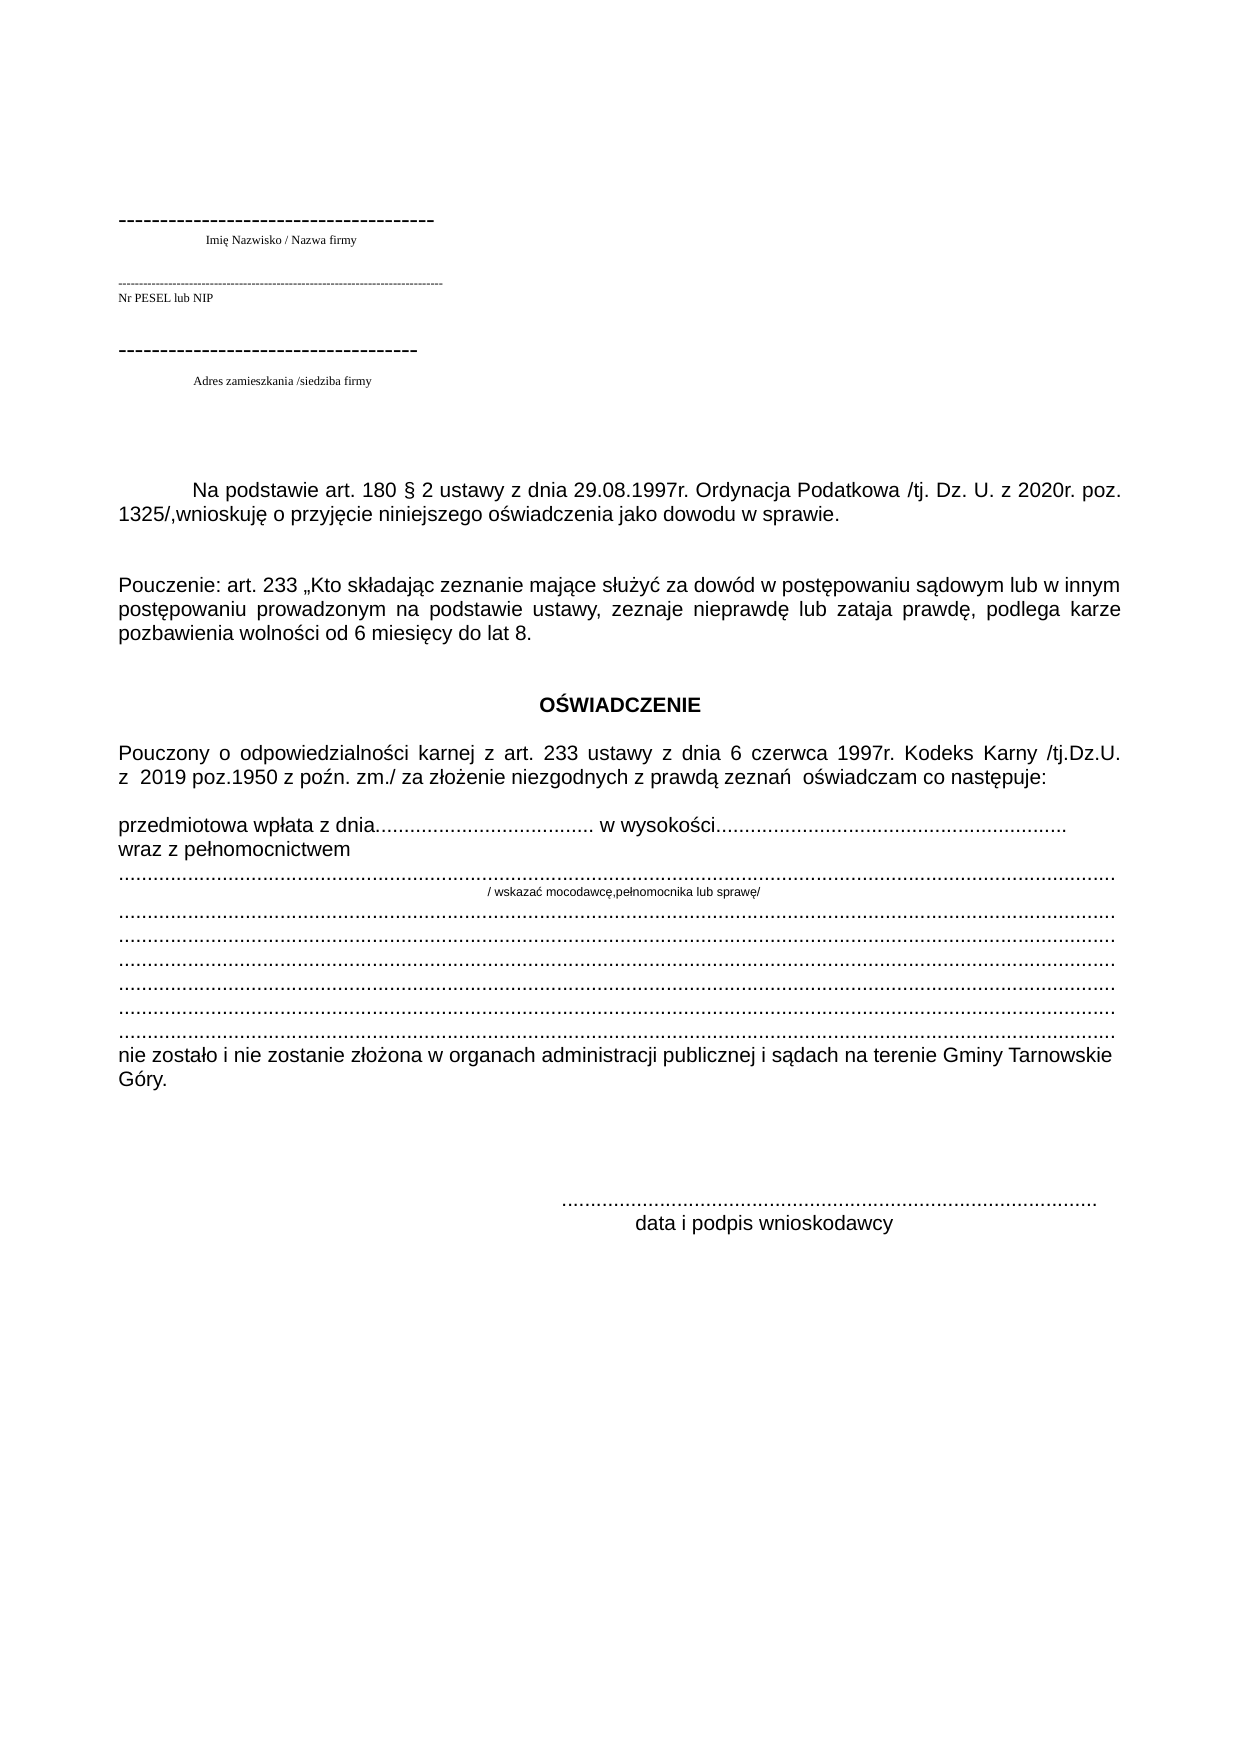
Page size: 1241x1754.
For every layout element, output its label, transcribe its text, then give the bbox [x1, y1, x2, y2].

text OŚWIADCZENIE [118, 693, 1122, 717]
text nie zostało i nie zostanie złożona w organach administracji publicznej i sądach na terenie Gminy Tarnowskie Góry. [118, 1043, 1122, 1091]
text Pouczony o odpowiedzialności karnej z art. 233 ustawy z dnia 6 czerwca 1997r. Kodeks Karny /tj.Dz.U. z 2019 poz.1950 z poźn. zm./ za złożenie niezgodnych z prawdą zeznań oświadczam co następuje: [118, 741, 1122, 789]
text / wskazać mocodawcę,pełnomocnika lub sprawę/ [118, 885, 1122, 899]
text data i podpis wnioskodawcy [118, 1211, 1122, 1234]
text .............................................................................................................................................................................................................................................................................................................................................................................................................................................................................................................................................................................................................................................................................................................................................................................................................................................................................................................................................................................................................................................................................. [118, 899, 1122, 1043]
text ------------------------------------------------------------------------------ Nr PESEL lub NIP [118, 276, 1122, 305]
text przedmiotowa wpłata z dnia...................................... w wysokości............................................................. wraz z pełnomocnictwem [118, 813, 1122, 861]
text Na podstawie art. 180 § 2 ustawy z dnia 29.08.1997r. Ordynacja Podatkowa /tj. Dz. U. z 2020r. poz. 1325/,wnioskuję o przyjęcie niniejszego oświadczenia jako dowodu w sprawie. [118, 477, 1122, 525]
text ------------------------------------ Adres zamieszkania /siedziba firmy [118, 305, 1122, 391]
text ............................................................................................. [118, 1187, 1122, 1211]
text Imię Nazwisko / Nazwa firmy [118, 233, 1122, 247]
text ............................................................................................................................................................................. [118, 861, 1122, 885]
text -------------------------------------- [118, 204, 1122, 233]
text Pouczenie: art. 233 „Kto składając zeznanie mające służyć za dowód w postępowaniu sądowym lub w innym postępowaniu prowadzonym na podstawie ustawy, zeznaje nieprawdę lub zataja prawdę, podlega karze pozbawienia wolności od 6 miesięcy do lat 8. [118, 573, 1122, 645]
